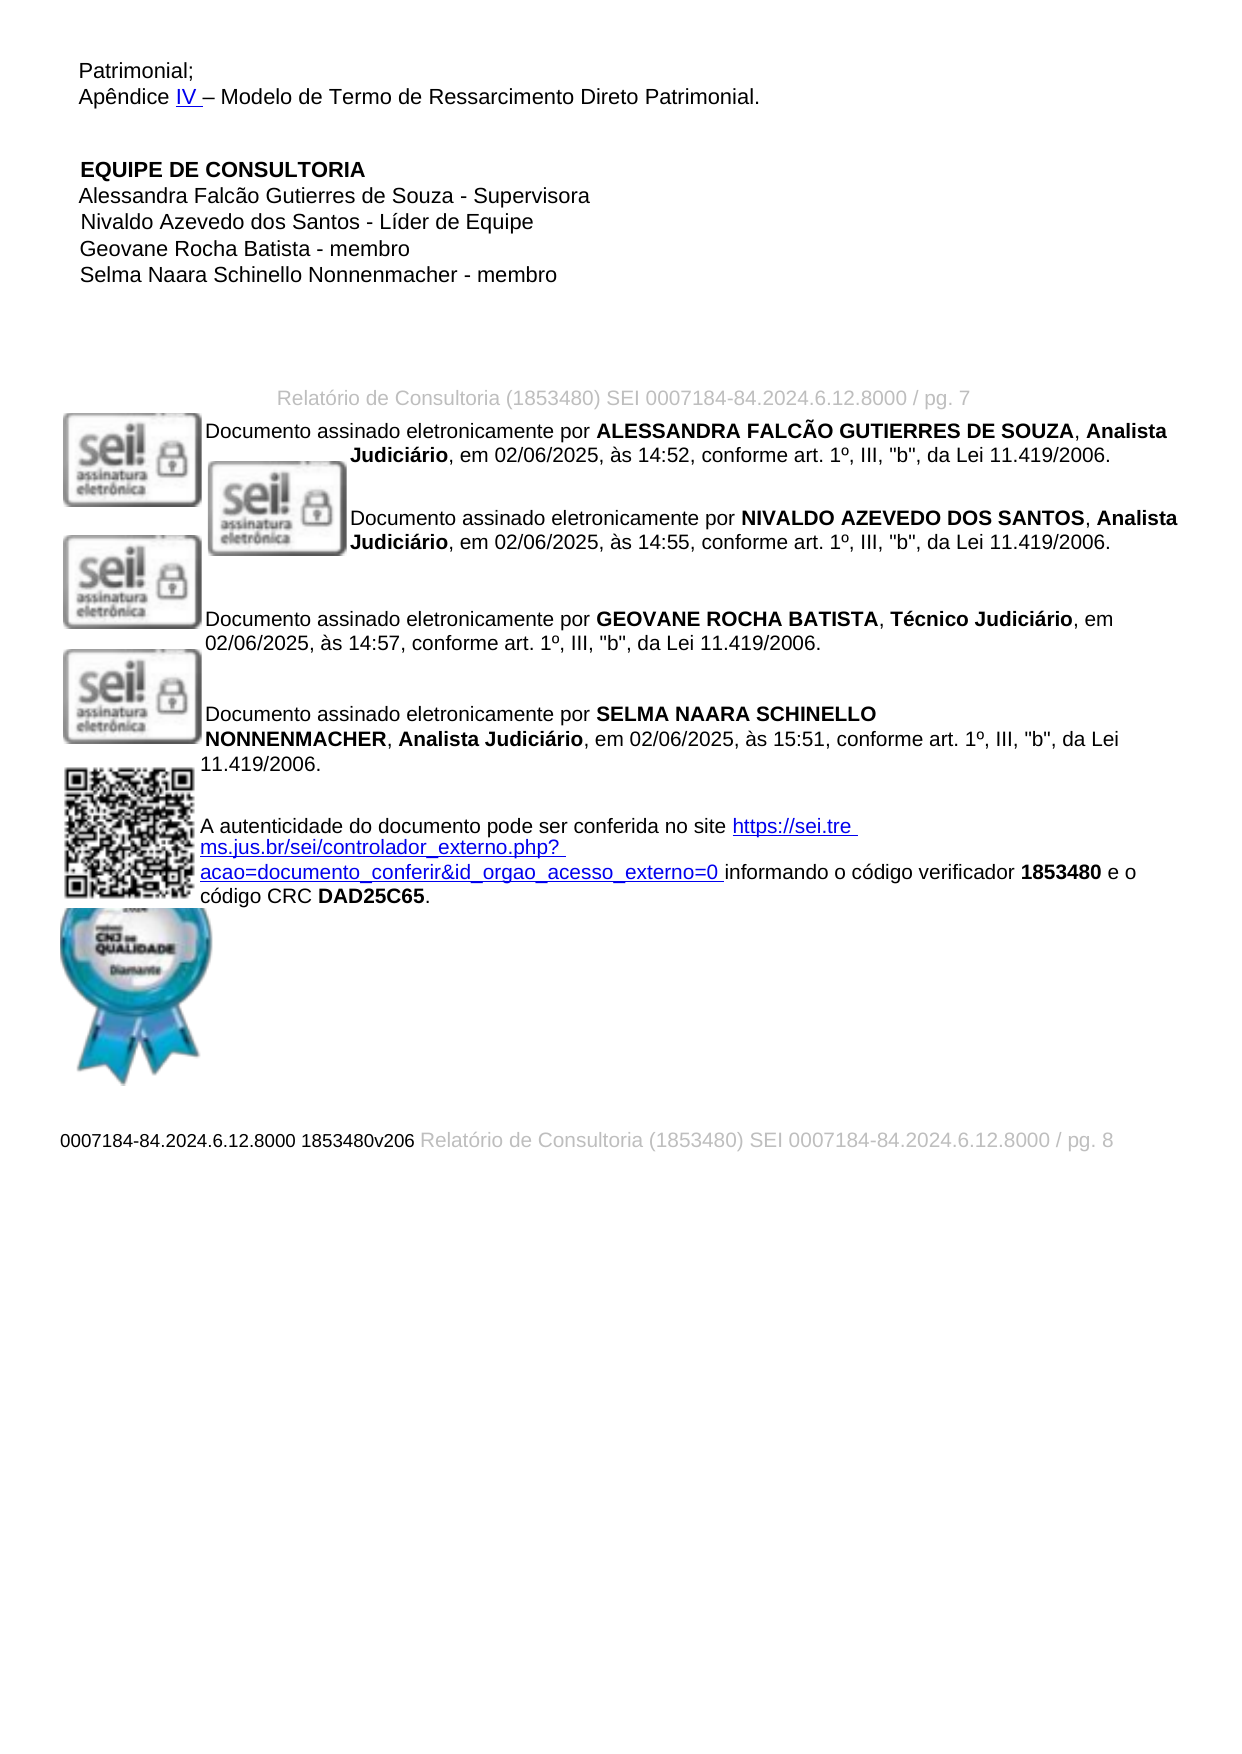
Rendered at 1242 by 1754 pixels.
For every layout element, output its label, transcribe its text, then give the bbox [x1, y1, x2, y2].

text Documento assinado eletronicamente por NIVALDO AZEVEDO DOS SANTOS, Analista Judiciário, em 02/06/2025, às 14:55, conforme art. 1º, III, "b", da Lei 11.419/2006. [347, 506, 1188, 554]
text ms.jus.br/sei/controlador_externo.php? [197, 839, 1188, 858]
text [60, 506, 207, 554]
text Documento assinado eletronicamente por SELMA NAARA SCHINELLO [202, 706, 1188, 726]
text Documento assinado eletronicamente por GEOVANE ROCHA BATISTA, Técnico Judiciário, em 02/06/2025, às 14:57, conforme art. 1º, III, "b", da Lei 11.419/2006. [60, 607, 1188, 655]
picture [63, 413, 202, 507]
picture [63, 535, 202, 629]
text Patrimonial; [78, 57, 1126, 83]
text 0007184-84.2024.6.12.8000 1853480v206 Relatório de Consultoria (1853480) SEI 0007184-84.2024.6.12.8000 / pg. 8 [60, 1128, 1188, 1152]
text Geovane Rocha Batista - membro [79, 236, 1188, 261]
text acao=documento_conferir&id_orgao_acesso_externo=0 informando o código verificador 1853480 e o código CRC DAD25C65. [60, 860, 1188, 908]
picture [207, 461, 347, 556]
text Apêndice IV – Modelo de Termo de Ressarcimento Direto Patrimonial. [78, 84, 1188, 109]
picture [60, 908, 213, 1086]
picture [63, 649, 202, 744]
text Relatório de Consultoria (1853480) SEI 0007184-84.2024.6.12.8000 / pg. 7 [60, 386, 1188, 410]
text Alessandra Falcão Gutierres de Souza - Supervisora [78, 183, 1188, 208]
text EQUIPE DE CONSULTORIA [80, 156, 1188, 182]
text Nivaldo Azevedo dos Santos - Líder de Equipe [80, 209, 1188, 234]
picture [63, 766, 197, 901]
text Selma Naara Schinello Nonnenmacher - membro [79, 262, 1188, 287]
text A autenticidade do documento pode ser conferida no site https://sei.tre [197, 818, 1188, 837]
text Documento assinado eletronicamente por ALESSANDRA FALCÃO GUTIERRES DE SOUZA, Analista Judiciário, em 02/06/2025, às 14:52, conforme art. 1º, III, "b", da Lei 11.419/2006. [202, 419, 1188, 467]
text NONNENMACHER, Analista Judiciário, em 02/06/2025, às 15:51, conforme art. 1º, III, "b", da Lei 11.419/2006. [60, 727, 1188, 775]
